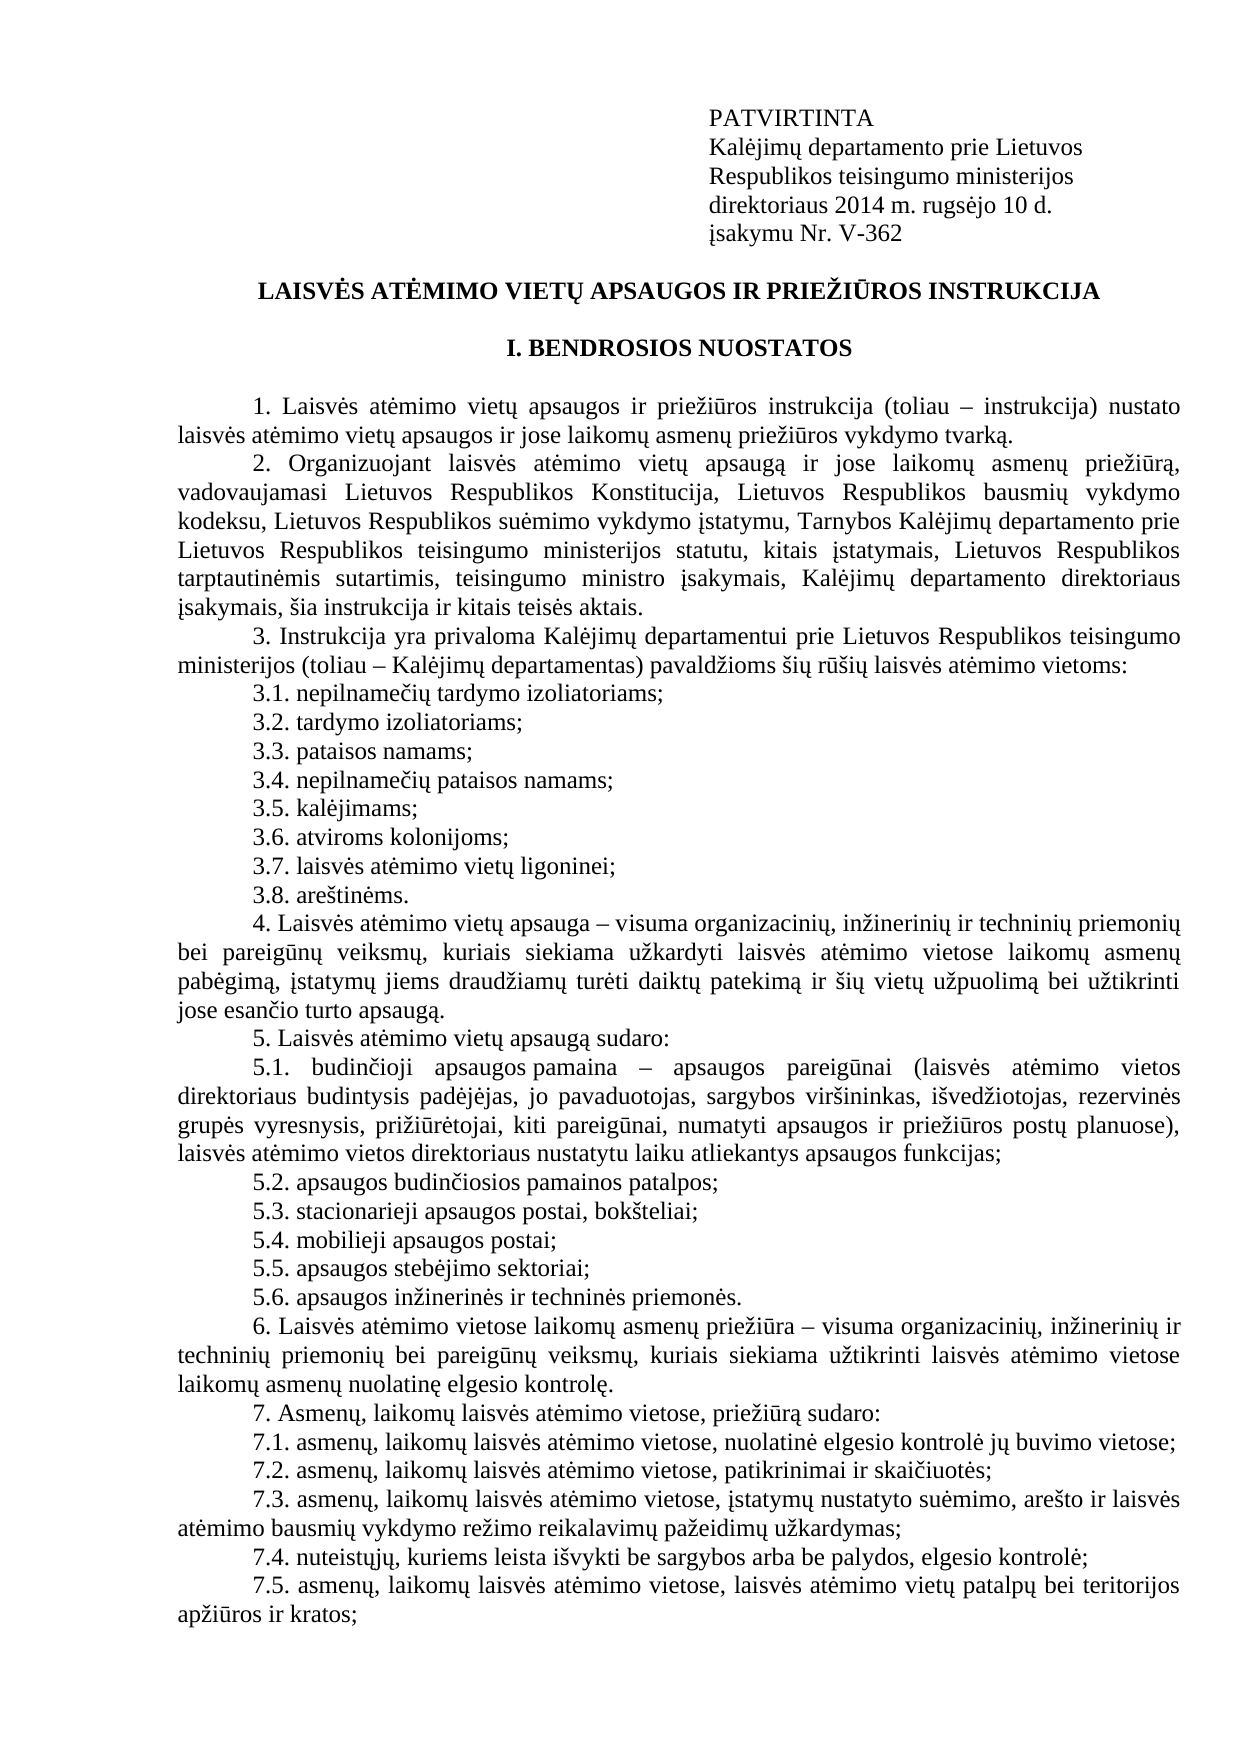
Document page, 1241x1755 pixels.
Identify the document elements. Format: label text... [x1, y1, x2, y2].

text I. BENDROSIOS NUOSTATOS [177, 333, 1181, 362]
text 3.8. areštinėms. [177, 880, 1181, 908]
text 7. Asmenų, laikomų laisvės atėmimo vietose, priežiūrą sudaro: [177, 1398, 1181, 1427]
text 5.1. budinčioji apsaugos pamaina – apsaugos pareigūnai (laisvės atėmimo vietos direktoriaus budintysis padėjėjas, jo pavaduotojas, sargybos viršininkas, išvedžiotojas, rezervinės grupės vyresnysis, prižiūrėtojai, kiti pareigūnai, numatyti apsaugos ir priežiūros postų planuose), laisvės atėmimo vietos direktoriaus nustatytu laiku atliekantys apsaugos funkcijas; [177, 1052, 1181, 1167]
text 3.7. laisvės atėmimo vietų ligoninei; [177, 851, 1181, 880]
text LAISVĖS ATĖMIMO VIETŲ APSAUGOS IR PRIEŽIŪROS INSTRUKCIJA [177, 276, 1181, 305]
text 3.4. nepilnamečių pataisos namams; [177, 765, 1181, 793]
text 3.5. kalėjimams; [177, 793, 1181, 822]
text 3.2. tardymo izoliatoriams; [177, 707, 1181, 736]
text 5.2. apsaugos budinčiosios pamainos patalpos; [177, 1167, 1181, 1196]
text 3.3. pataisos namams; [177, 736, 1181, 765]
text 5.4. mobilieji apsaugos postai; [177, 1225, 1181, 1253]
text 5.5. apsaugos stebėjimo sektoriai; [177, 1253, 1181, 1282]
text 7.4. nuteistųjų, kuriems leista išvykti be sargybos arba be palydos, elgesio kontrolė; [177, 1542, 1181, 1570]
text 7.2. asmenų, laikomų laisvės atėmimo vietose, patikrinimai ir skaičiuotės; [177, 1455, 1181, 1484]
text 5.6. apsaugos inžinerinės ir techninės priemonės. [177, 1282, 1181, 1311]
text 3. Instrukcija yra privaloma Kalėjimų departamentui prie Lietuvos Respublikos teisingumo ministerijos (toliau – Kalėjimų departamentas) pavaldžioms šių rūšių laisvės atėmimo vietoms: [177, 621, 1181, 678]
text 7.3. asmenų, laikomų laisvės atėmimo vietose, įstatymų nustatyto suėmimo, arešto ir laisvės atėmimo bausmių vykdymo režimo reikalavimų pažeidimų užkardymas; [177, 1484, 1181, 1542]
text 7.5. asmenų, laikomų laisvės atėmimo vietose, laisvės atėmimo vietų patalpų bei teritorijos apžiūros ir kratos; [177, 1570, 1181, 1628]
text 3.6. atviroms kolonijoms; [177, 822, 1181, 851]
text 5. Laisvės atėmimo vietų apsaugą sudaro: [177, 1023, 1181, 1052]
text 7.1. asmenų, laikomų laisvės atėmimo vietose, nuolatinė elgesio kontrolė jų buvimo vietose; [177, 1427, 1181, 1455]
text įsakymu Nr. V-362 [709, 218, 1181, 247]
text PATVIRTINTA [709, 103, 1181, 132]
text 4. Laisvės atėmimo vietų apsauga – visuma organizacinių, inžinerinių ir techninių priemonių bei pareigūnų veiksmų, kuriais siekiama užkardyti laisvės atėmimo vietose laikomų asmenų pabėgimą, įstatymų jiems draudžiamų turėti daiktų patekimą ir šių vietų užpuolimą bei užtikrinti jose esančio turto apsaugą. [177, 908, 1181, 1023]
text 2. Organizuojant laisvės atėmimo vietų apsaugą ir jose laikomų asmenų priežiūrą, vadovaujamasi Lietuvos Respublikos Konstitucija, Lietuvos Respublikos bausmių vykdymo kodeksu, Lietuvos Respublikos suėmimo vykdymo įstatymu, Tarnybos Kalėjimų departamento prie Lietuvos Respublikos teisingumo ministerijos statutu, kitais įstatymais, Lietuvos Respublikos tarptautinėmis sutartimis, teisingumo ministro įsakymais, Kalėjimų departamento direktoriaus įsakymais, šia instrukcija ir kitais teisės aktais. [177, 448, 1181, 621]
text 6. Laisvės atėmimo vietose laikomų asmenų priežiūra – visuma organizacinių, inžinerinių ir techninių priemonių bei pareigūnų veiksmų, kuriais siekiama užtikrinti laisvės atėmimo vietose laikomų asmenų nuolatinę elgesio kontrolę. [177, 1311, 1181, 1398]
text 1. Laisvės atėmimo vietų apsaugos ir priežiūros instrukcija (toliau – instrukcija) nustato laisvės atėmimo vietų apsaugos ir jose laikomų asmenų priežiūros vykdymo tvarką. [177, 391, 1181, 448]
text 5.3. stacionarieji apsaugos postai, bokšteliai; [177, 1196, 1181, 1225]
text Kalėjimų departamento prie Lietuvos Respublikos teisingumo ministerijos direktoriaus 2014 m. rugsėjo 10 d. [709, 132, 1181, 218]
text 3.1. nepilnamečių tardymo izoliatoriams; [177, 678, 1181, 707]
